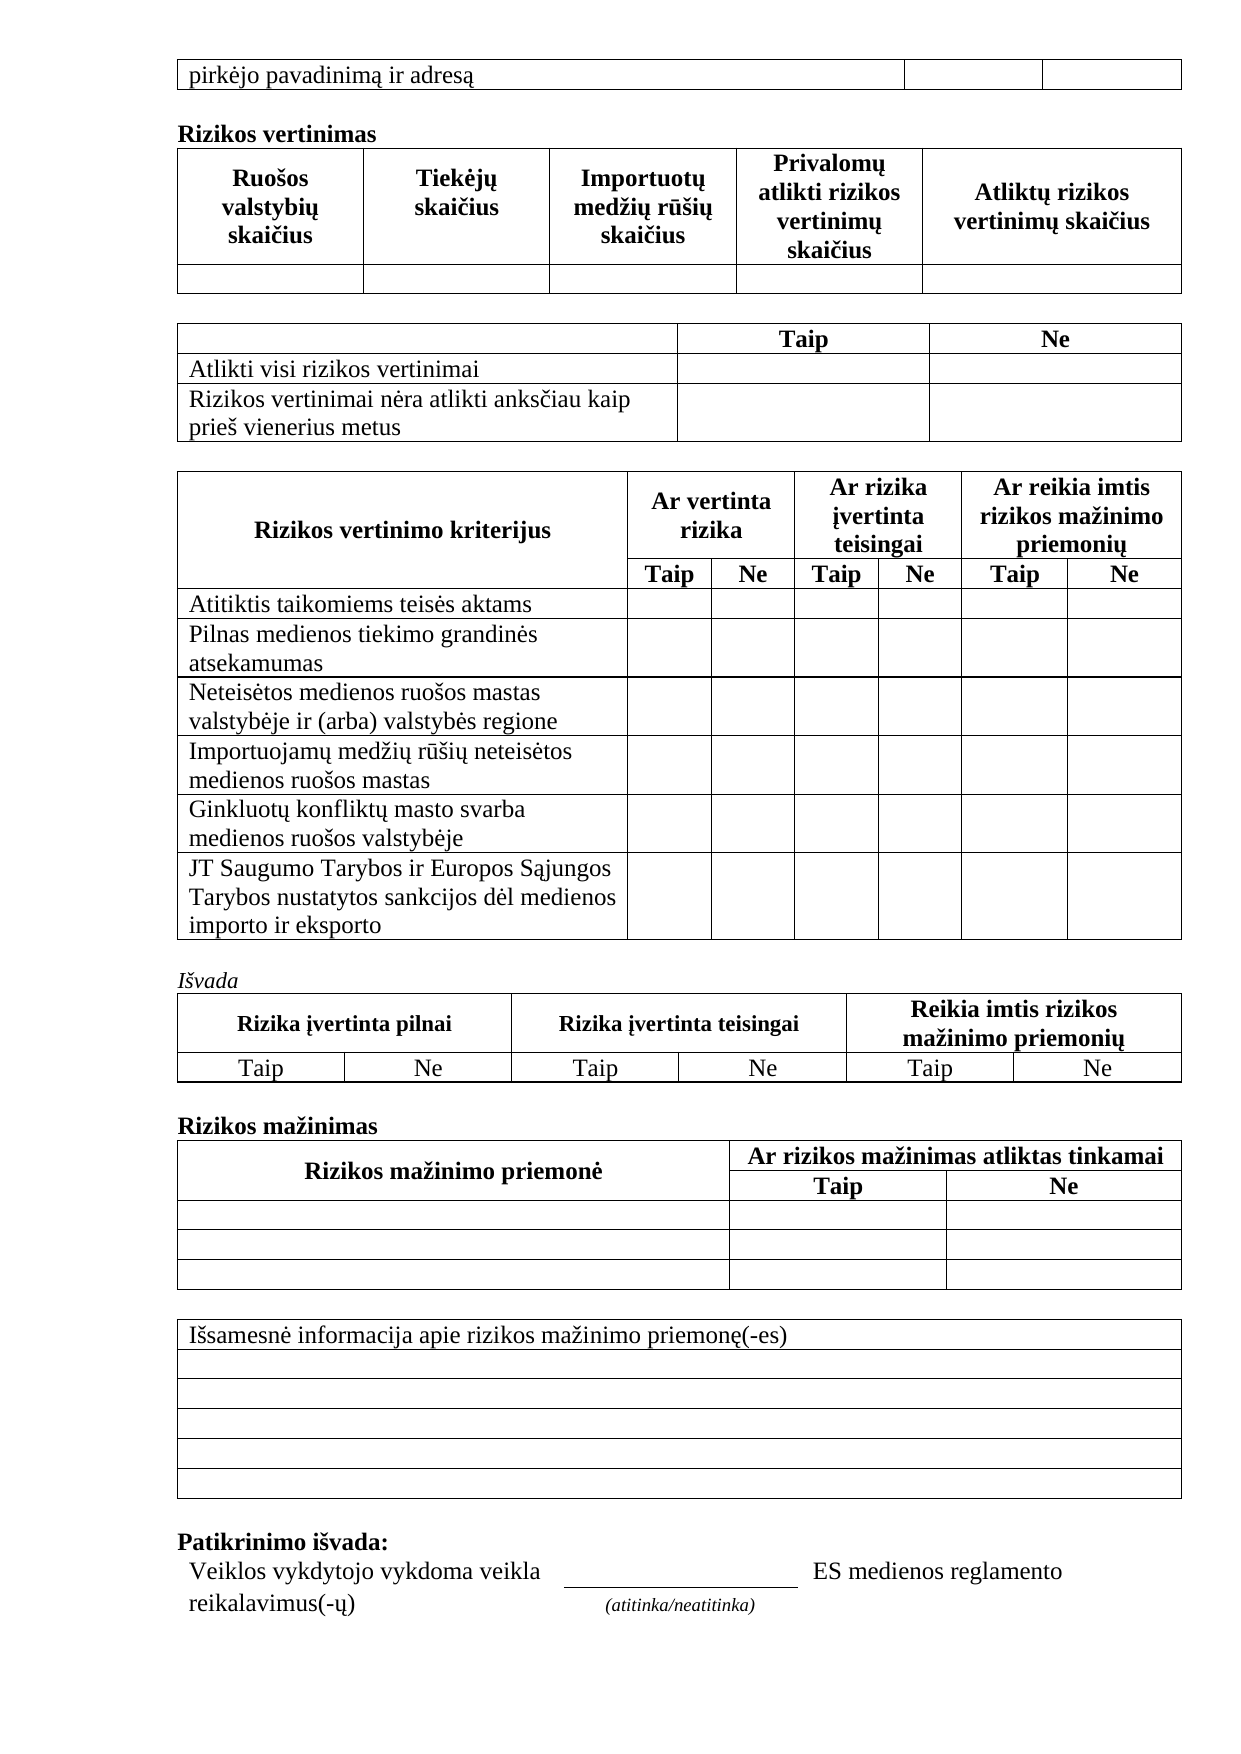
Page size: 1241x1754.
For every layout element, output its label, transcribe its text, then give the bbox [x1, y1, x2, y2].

table_cell [364, 265, 549, 293]
text Rizikos vertinimas [177, 119, 1181, 147]
table_cell [930, 354, 1181, 383]
table_cell [795, 619, 878, 676]
table_cell [628, 589, 711, 618]
table_cell [550, 265, 736, 293]
table_header Ne [930, 324, 1181, 353]
table_cell [730, 1230, 946, 1259]
text Rizikos mažinimas [177, 1111, 1181, 1140]
table_header Rizika įvertinta teisingai [512, 994, 846, 1052]
table_header Ar rizikos mažinimas atliktas tinkamai [730, 1141, 1181, 1170]
table_header Reikia imtis rizikos mažinimo priemonių [847, 994, 1181, 1052]
table_cell [1068, 853, 1181, 939]
table_cell reikalavimus(-ų) (atitinka/neatitinka) [177, 1587, 1181, 1618]
table_cell [678, 384, 929, 441]
table_header Atliktų rizikos vertinimų skaičius [923, 149, 1181, 263]
table_cell [178, 1409, 1181, 1438]
table_cell [1068, 589, 1181, 618]
table_cell [712, 853, 794, 939]
table_cell [962, 619, 1067, 676]
table_cell [795, 736, 878, 793]
table_cell [1068, 619, 1181, 676]
table_cell [795, 795, 878, 852]
table_cell [947, 1230, 1181, 1259]
table_cell [178, 1469, 1181, 1497]
table_header Importuotų medžių rūšių skaičius [550, 149, 736, 263]
table_cell [730, 1260, 946, 1289]
table_header Ruošos valstybių skaičius [178, 149, 363, 263]
table_cell [879, 795, 961, 852]
table_cell [879, 736, 961, 793]
table_cell [628, 619, 711, 676]
table_cell [178, 265, 363, 293]
table_cell [628, 678, 711, 735]
table_cell Taip [512, 1053, 678, 1081]
table_cell Ginkluotų konfliktų masto svarba medienos ruošos valstybėje [178, 795, 627, 852]
table_header Rizika įvertinta pilnai [178, 994, 511, 1052]
table_header ES medienos reglamento [798, 1556, 1181, 1587]
table_cell [795, 678, 878, 735]
table_cell [879, 853, 961, 939]
table_header [178, 324, 677, 353]
table_cell Ne [947, 1171, 1181, 1199]
table_cell [178, 1260, 729, 1289]
table_cell [962, 678, 1067, 735]
table_cell [712, 589, 794, 618]
table_cell [678, 354, 929, 383]
table_cell [962, 736, 1067, 793]
text Patikrinimo išvada: [177, 1527, 1181, 1556]
table_cell Ne [712, 559, 794, 588]
table_cell [947, 1260, 1181, 1289]
table_cell Ne [879, 559, 961, 588]
table_cell [879, 619, 961, 676]
table_header Ar rizika įvertinta teisingai [795, 472, 961, 558]
table_cell [712, 678, 794, 735]
table_cell Atlikti visi rizikos vertinimai [178, 354, 677, 383]
table_header [564, 1556, 798, 1587]
table_cell [178, 1201, 729, 1229]
table_cell [962, 589, 1067, 618]
table_cell [879, 589, 961, 618]
table_cell [1068, 795, 1181, 852]
table_cell Ne [345, 1053, 511, 1081]
table_cell Taip [962, 559, 1067, 588]
table_cell [1043, 60, 1181, 89]
table_cell [178, 1230, 729, 1259]
table_cell [1068, 736, 1181, 793]
table_cell Neteisėtos medienos ruošos mastas valstybėje ir (arba) valstybės regione [178, 678, 627, 735]
table_cell [962, 795, 1067, 852]
table_cell Ne [1068, 559, 1181, 588]
table_header Ar vertinta rizika [628, 472, 794, 558]
table_cell Ne [1014, 1053, 1181, 1081]
table_cell Taip [847, 1053, 1013, 1081]
table_cell [905, 60, 1042, 89]
table_cell [730, 1201, 946, 1229]
table_cell [628, 736, 711, 793]
text Išvada [177, 967, 1181, 993]
table_cell [712, 736, 794, 793]
table_header Tiekėjų skaičius [364, 149, 549, 263]
table_header Privalomų atlikti rizikos vertinimų skaičius [737, 149, 922, 263]
table_cell [879, 678, 961, 735]
table_cell Taip [628, 559, 711, 588]
table_cell [923, 265, 1181, 293]
table_cell Taip [730, 1171, 946, 1199]
table_header Rizikos vertinimo kriterijus [178, 472, 627, 588]
table_cell [178, 1350, 1181, 1378]
table_cell Pilnas medienos tiekimo grandinės atsekamumas [178, 619, 627, 676]
table_cell Taip [795, 559, 878, 588]
table_header Veiklos vykdytojo vykdoma veikla [177, 1556, 564, 1587]
table_cell [795, 589, 878, 618]
table_cell [947, 1201, 1181, 1229]
table_cell [178, 1439, 1181, 1468]
table_cell Taip [178, 1053, 344, 1081]
table_cell [712, 795, 794, 852]
table_cell [628, 795, 711, 852]
table_cell [962, 853, 1067, 939]
table_cell [737, 265, 922, 293]
table_header Ar reikia imtis rizikos mažinimo priemonių [962, 472, 1181, 558]
table_header Išsamesnė informacija apie rizikos mažinimo priemonę(-es) [178, 1320, 1181, 1348]
table_cell Ne [679, 1053, 846, 1081]
table_cell JT Saugumo Tarybos ir Europos Sąjungos Tarybos nustatytos sankcijos dėl medienos importo ir eksporto [178, 853, 627, 939]
table_cell [1068, 678, 1181, 735]
table_header Rizikos mažinimo priemonė [178, 1141, 729, 1199]
table_header Taip [678, 324, 929, 353]
table_cell Rizikos vertinimai nėra atlikti anksčiau kaip prieš vienerius metus [178, 384, 677, 441]
table_cell [712, 619, 794, 676]
table_cell [930, 384, 1181, 441]
table_cell Atitiktis taikomiems teisės aktams [178, 589, 627, 618]
table_cell Importuojamų medžių rūšių neteisėtos medienos ruošos mastas [178, 736, 627, 793]
table_cell [795, 853, 878, 939]
table_cell [628, 853, 711, 939]
table_cell [178, 1379, 1181, 1408]
table_cell pirkėjo pavadinimą ir adresą [178, 60, 904, 89]
